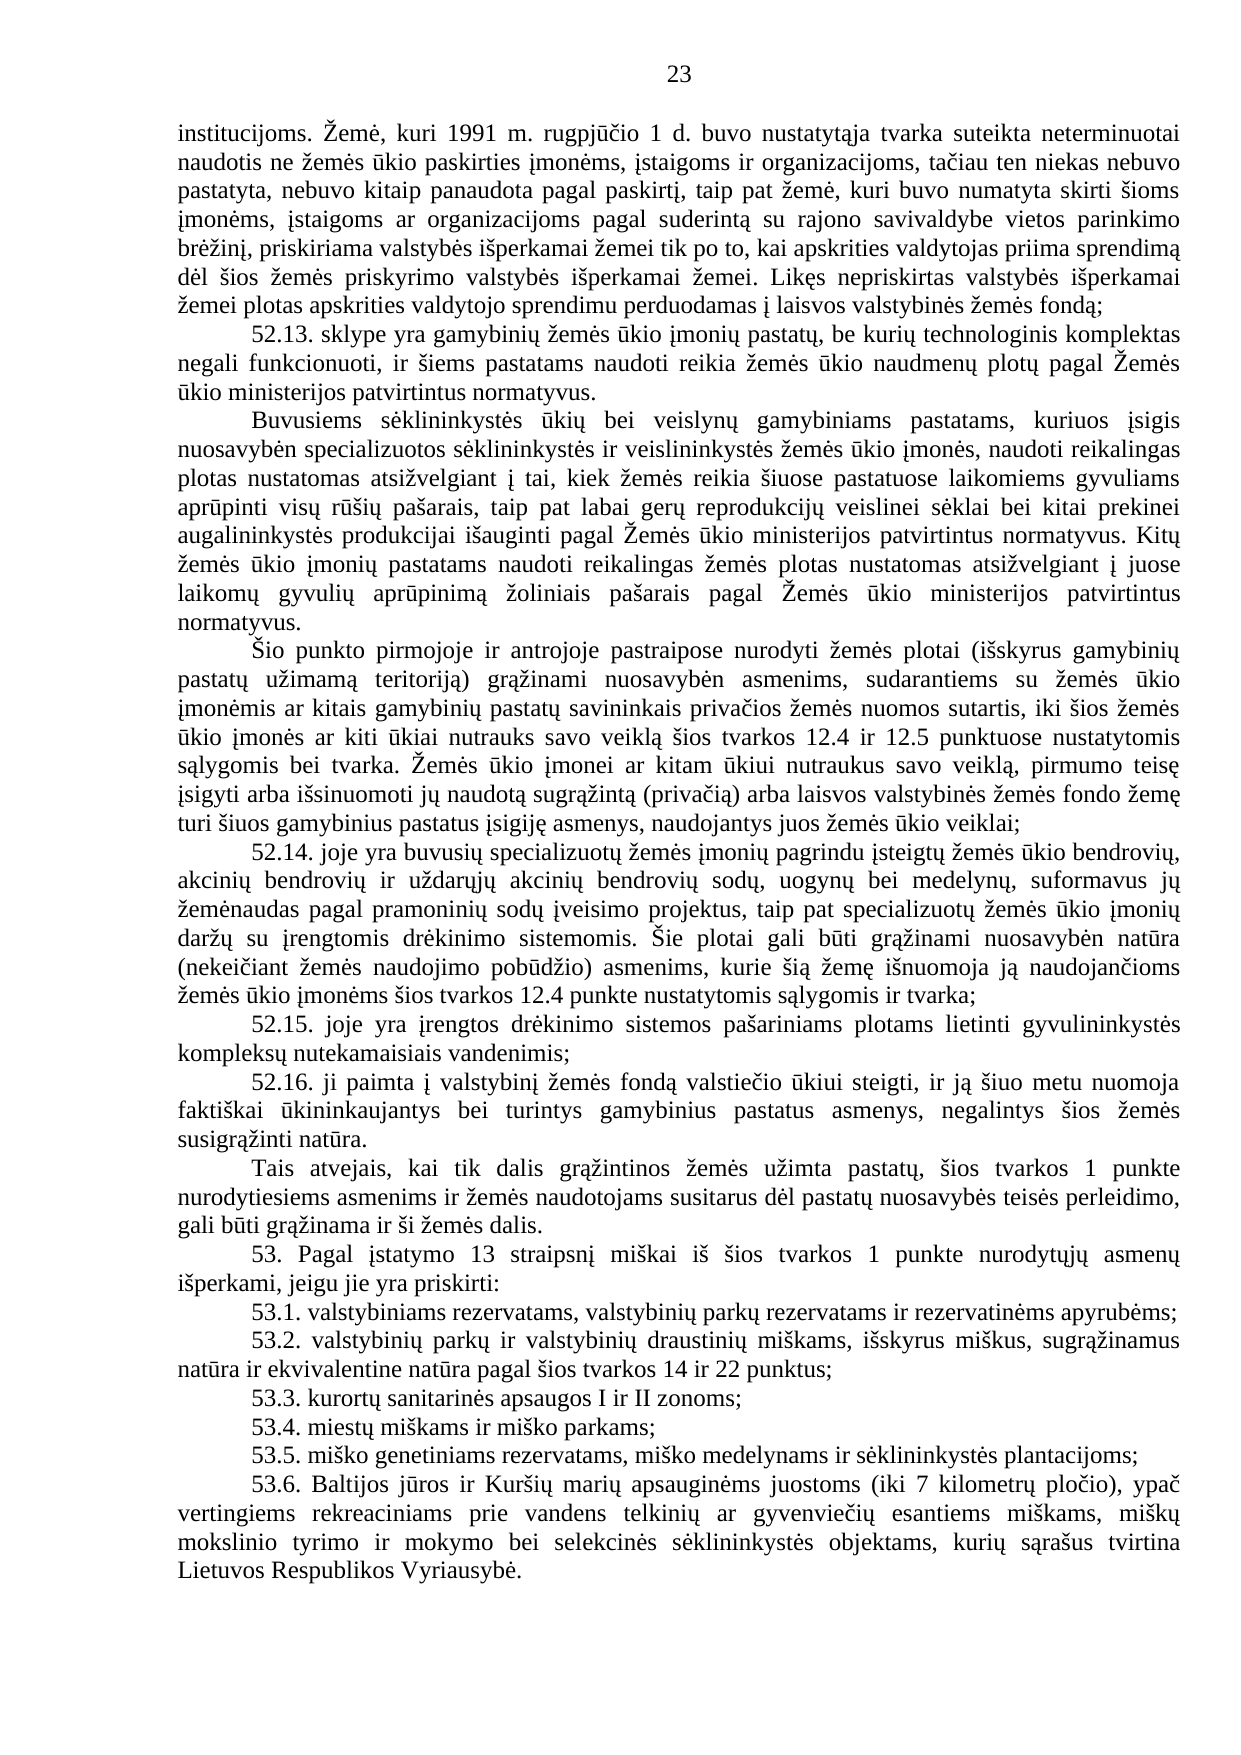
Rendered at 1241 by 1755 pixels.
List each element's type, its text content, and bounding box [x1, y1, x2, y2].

text 52.13. sklype yra gamybinių žemės ūkio įmonių pastatų, be kurių technologinis komplektas negali funkcionuoti, ir šiems pastatams naudoti reikia žemės ūkio naudmenų plotų pagal Žemės ūkio ministerijos patvirtintus normatyvus. [177, 319, 1181, 406]
text 52.15. joje yra įrengtos drėkinimo sistemos pašariniams plotams lietinti gyvulininkystės kompleksų nutekamaisiais vandenimis; [177, 1009, 1181, 1067]
text 53.4. miestų miškams ir miško parkams; [177, 1412, 1181, 1441]
text 53.2. valstybinių parkų ir valstybinių draustinių miškams, išskyrus miškus, sugrąžinamus natūra ir ekvivalentine natūra pagal šios tvarkos 14 ir 22 punktus; [177, 1326, 1181, 1383]
text 53. Pagal įstatymo 13 straipsnį miškai iš šios tvarkos 1 punkte nurodytųjų asmenų išperkami, jeigu jie yra priskirti: [177, 1239, 1181, 1297]
text Buvusiems sėklininkystės ūkių bei veislynų gamybiniams pastatams, kuriuos įsigis nuosavybėn specializuotos sėklininkystės ir veislininkystės žemės ūkio įmonės, naudoti reikalingas plotas nustatomas atsižvelgiant į tai, kiek žemės reikia šiuose pastatuose laikomiems gyvuliams aprūpinti visų rūšių pašarais, taip pat labai gerų reprodukcijų veislinei sėklai bei kitai prekinei augalininkystės produkcijai išauginti pagal Žemės ūkio ministerijos patvirtintus normatyvus. Kitų žemės ūkio įmonių pastatams naudoti reikalingas žemės plotas nustatomas atsižvelgiant į juose laikomų gyvulių aprūpinimą žoliniais pašarais pagal Žemės ūkio ministerijos patvirtintus normatyvus. [177, 406, 1181, 636]
text 53.3. kurortų sanitarinės apsaugos I ir II zonoms; [177, 1383, 1181, 1412]
text Šio punkto pirmojoje ir antrojoje pastraipose nurodyti žemės plotai (išskyrus gamybinių pastatų užimamą teritoriją) grąžinami nuosavybėn asmenims, sudarantiems su žemės ūkio įmonėmis ar kitais gamybinių pastatų savininkais privačios žemės nuomos sutartis, iki šios žemės ūkio įmonės ar kiti ūkiai nutrauks savo veiklą šios tvarkos 12.4 ir 12.5 punktuose nustatytomis sąlygomis bei tvarka. Žemės ūkio įmonei ar kitam ūkiui nutraukus savo veiklą, pirmumo teisę įsigyti arba išsinuomoti jų naudotą sugrąžintą (privačią) arba laisvos valstybinės žemės fondo žemę turi šiuos gamybinius pastatus įsigiję asmenys, naudojantys juos žemės ūkio veiklai; [177, 636, 1181, 837]
text 52.16. ji paimta į valstybinį žemės fondą valstiečio ūkiui steigti, ir ją šiuo metu nuomoja faktiškai ūkininkaujantys bei turintys gamybinius pastatus asmenys, negalintys šios žemės susigrąžinti natūra. [177, 1067, 1181, 1153]
text institucijoms. Žemė, kuri 1991 m. rugpjūčio 1 d. buvo nustatytąja tvarka suteikta neterminuotai naudotis ne žemės ūkio paskirties įmonėms, įstaigoms ir organizacijoms, tačiau ten niekas nebuvo pastatyta, nebuvo kitaip panaudota pagal paskirtį, taip pat žemė, kuri buvo numatyta skirti šioms įmonėms, įstaigoms ar organizacijoms pagal suderintą su rajono savivaldybe vietos parinkimo brėžinį, priskiriama valstybės išperkamai žemei tik po to, kai apskrities valdytojas priima sprendimą dėl šios žemės priskyrimo valstybės išperkamai žemei. Likęs nepriskirtas valstybės išperkamai žemei plotas apskrities valdytojo sprendimu perduodamas į laisvos valstybinės žemės fondą; [177, 118, 1181, 319]
text 53.5. miško genetiniams rezervatams, miško medelynams ir sėklininkystės plantacijoms; [177, 1441, 1181, 1469]
text 53.6. Baltijos jūros ir Kuršių marių apsauginėms juostoms (iki 7 kilometrų pločio), ypač vertingiems rekreaciniams prie vandens telkinių ar gyvenviečių esantiems miškams, miškų mokslinio tyrimo ir mokymo bei selekcinės sėklininkystės objektams, kurių sąrašus tvirtina Lietuvos Respublikos Vyriausybė. [177, 1469, 1181, 1584]
text 53.1. valstybiniams rezervatams, valstybinių parkų rezervatams ir rezervatinėms apyrubėms; [177, 1297, 1181, 1326]
text Tais atvejais, kai tik dalis grąžintinos žemės užimta pastatų, šios tvarkos 1 punkte nurodytiesiems asmenims ir žemės naudotojams susitarus dėl pastatų nuosavybės teisės perleidimo, gali būti grąžinama ir ši žemės dalis. [177, 1153, 1181, 1239]
text 52.14. joje yra buvusių specializuotų žemės įmonių pagrindu įsteigtų žemės ūkio bendrovių, akcinių bendrovių ir uždarųjų akcinių bendrovių sodų, uogynų bei medelynų, suformavus jų žemėnaudas pagal pramoninių sodų įveisimo projektus, taip pat specializuotų žemės ūkio įmonių daržų su įrengtomis drėkinimo sistemomis. Šie plotai gali būti grąžinami nuosavybėn natūra (nekeičiant žemės naudojimo pobūdžio) asmenims, kurie šią žemę išnuomoja ją naudojančioms žemės ūkio įmonėms šios tvarkos 12.4 punkte nustatytomis sąlygomis ir tvarka; [177, 837, 1181, 1009]
